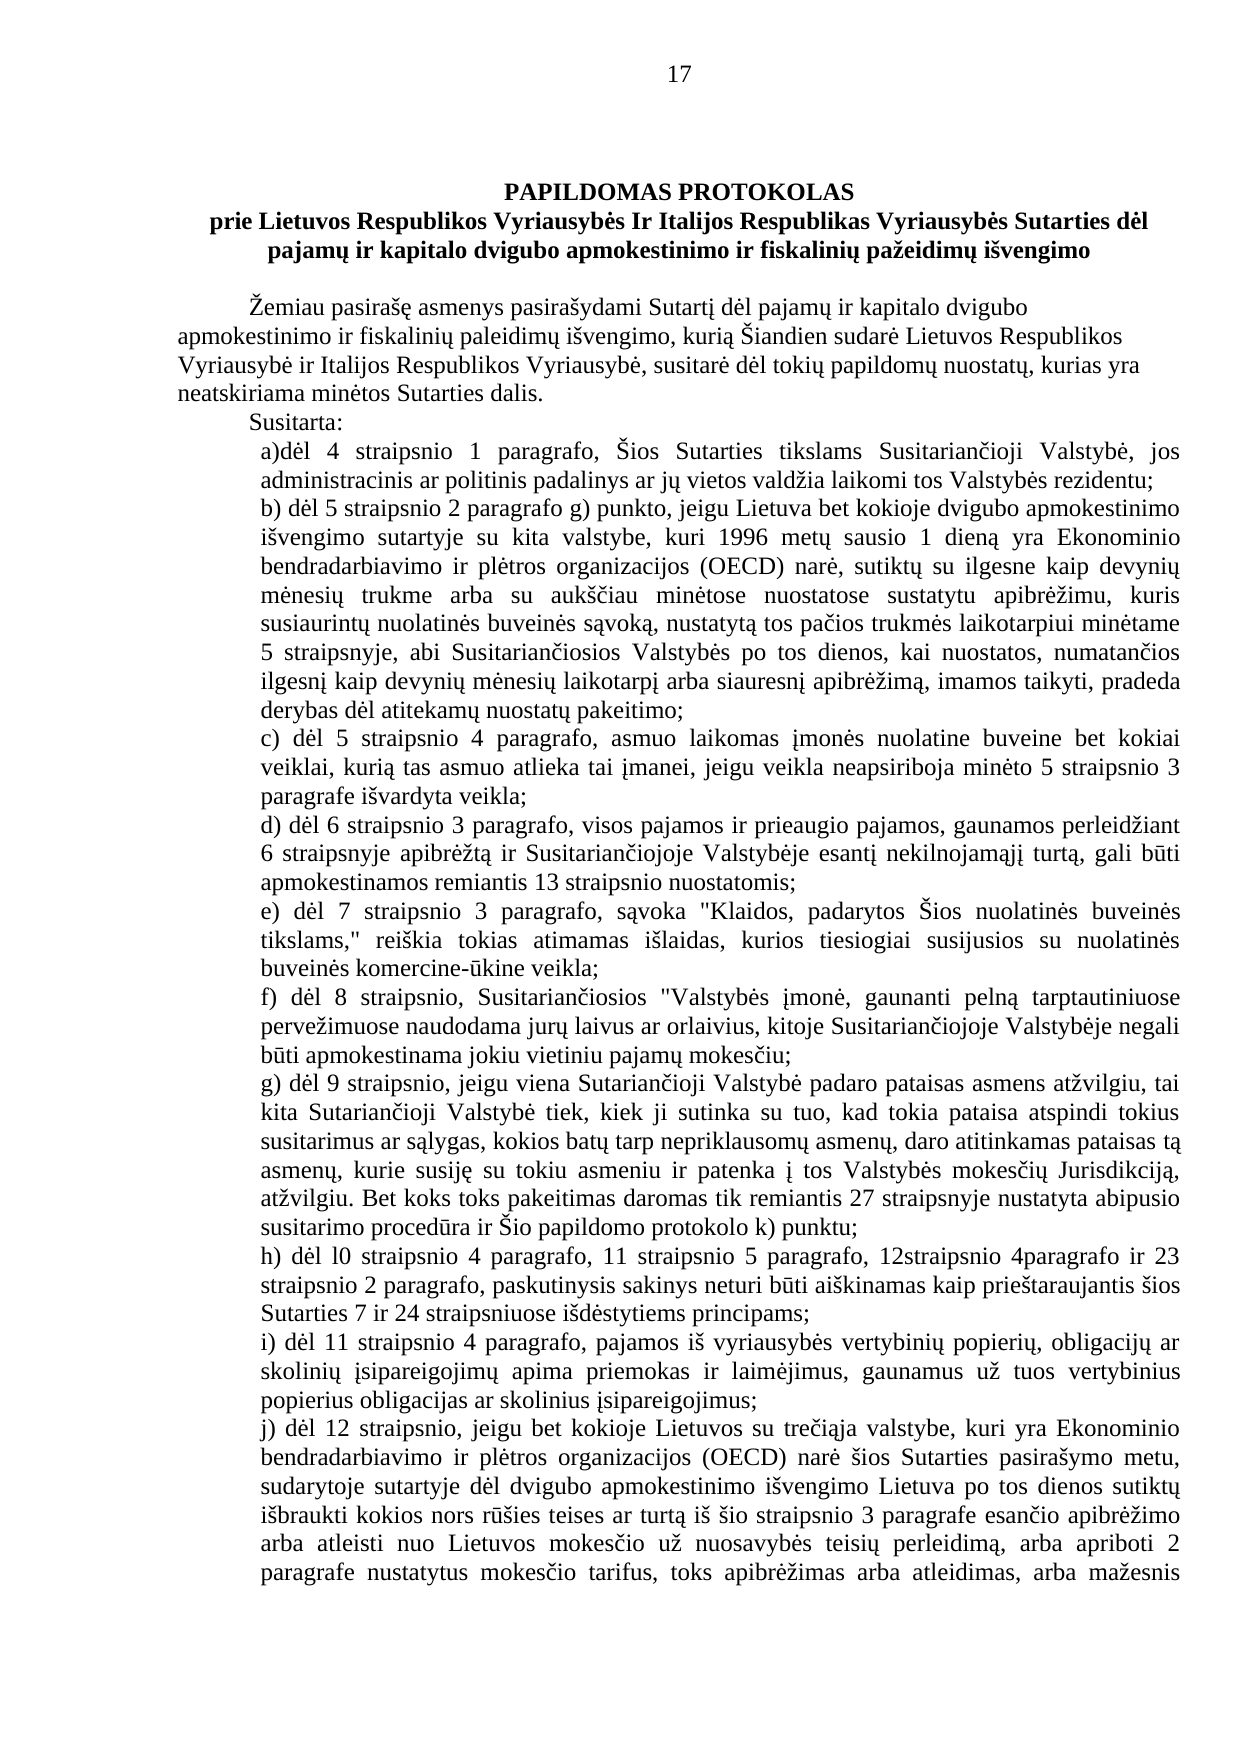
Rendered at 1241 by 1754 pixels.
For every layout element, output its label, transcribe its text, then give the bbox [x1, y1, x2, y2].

text PAPILDOMAS PROTOKOLAS [177, 177, 1181, 206]
text i) dėl 11 straipsnio 4 paragrafo, pajamos iš vyriausybės vertybinių popierių, obligacijų ar skolinių įsipareigojimų apima priemokas ir laimėjimus, gaunamus už tuos vertybinius popierius obligacijas ar skolinius įsipareigojimus; [260, 1327, 1181, 1413]
text Susitarta: [177, 407, 1181, 436]
text a)dėl 4 straipsnio 1 paragrafo, Šios Sutarties tikslams Susitariančioji Valstybė, jos administracinis ar politinis padalinys ar jų vietos valdžia laikomi tos Valstybės rezidentu; [260, 436, 1181, 493]
text e) dėl 7 straipsnio 3 paragrafo, sąvoka "Klaidos, padarytos Šios nuolatinės buveinės tikslams," reiškia tokias atimamas išlaidas, kurios tiesiogiai susijusios su nuolatinės buveinės komercine-ūkine veikla; [260, 896, 1181, 982]
text prie Lietuvos Respublikos Vyriausybės Ir Italijos Respublikas Vyriausybės Sutarties dėl pajamų ir kapitalo dvigubo apmokestinimo ir fiskalinių pažeidimų išvengimo [177, 206, 1181, 263]
text h) dėl l0 straipsnio 4 paragrafo, 11 straipsnio 5 paragrafo, 12straipsnio 4paragrafo ir 23 straipsnio 2 paragrafo, paskutinysis sakinys neturi būti aiškinamas kaip prieštaraujantis šios Sutarties 7 ir 24 straipsniuose išdėstytiems principams; [260, 1241, 1181, 1327]
text c) dėl 5 straipsnio 4 paragrafo, asmuo laikomas įmonės nuolatine buveine bet kokiai veiklai, kurią tas asmuo atlieka tai įmanei, jeigu veikla neapsiriboja minėto 5 straipsnio 3 paragrafe išvardyta veikla; [260, 723, 1181, 810]
text d) dėl 6 straipsnio 3 paragrafo, visos pajamos ir prieaugio pajamos, gaunamos perleidžiant 6 straipsnyje apibrėžtą ir Susitariančiojoje Valstybėje esantį nekilnojamąjį turtą, gali būti apmokestinamos remiantis 13 straipsnio nuostatomis; [260, 810, 1181, 896]
text f) dėl 8 straipsnio, Susitariančiosios "Valstybės įmonė, gaunanti pelną tarptautiniuose pervežimuose naudodama jurų laivus ar orlaivius, kitoje Susitariančiojoje Valstybėje negali būti apmokestinama jokiu vietiniu pajamų mokesčiu; [260, 982, 1181, 1068]
text g) dėl 9 straipsnio, jeigu viena Sutariančioji Valstybė padaro pataisas asmens atžvilgiu, tai kita Sutariančioji Valstybė tiek, kiek ji sutinka su tuo, kad tokia pataisa atspindi tokius susitarimus ar sąlygas, kokios batų tarp nepriklausomų asmenų, daro atitinkamas pataisas tą asmenų, kurie susiję su tokiu asmeniu ir patenka į tos Valstybės mokesčių Jurisdikciją, atžvilgiu. Bet koks toks pakeitimas daromas tik remiantis 27 straipsnyje nustatyta abipusio susitarimo procedūra ir Šio papildomo protokolo k) punktu; [260, 1068, 1181, 1241]
text b) dėl 5 straipsnio 2 paragrafo g) punkto, jeigu Lietuva bet kokioje dvigubo apmokestinimo išvengimo sutartyje su kita valstybe, kuri 1996 metų sausio 1 dieną yra Ekonominio bendradarbiavimo ir plėtros organizacijos (OECD) narė, sutiktų su ilgesne kaip devynių mėnesių trukme arba su aukščiau minėtose nuostatose sustatytu apibrėžimu, kuris susiaurintų nuolatinės buveinės sąvoką, nustatytą tos pačios trukmės laikotarpiui minėtame 5 straipsnyje, abi Susitariančiosios Valstybės po tos dienos, kai nuostatos, numatančios ilgesnį kaip devynių mėnesių laikotarpį arba siauresnį apibrėžimą, imamos taikyti, pradeda derybas dėl atitekamų nuostatų pakeitimo; [260, 493, 1181, 723]
text Žemiau pasirašę asmenys pasirašydami Sutartį dėl pajamų ir kapitalo dvigubo apmokestinimo ir fiskalinių paleidimų išvengimo, kurią Šiandien sudarė Lietuvos Respublikos Vyriausybė ir Italijos Respublikos Vyriausybė, susitarė dėl tokių papildomų nuostatų, kurias yra neatskiriama minėtos Sutarties dalis. [177, 292, 1181, 407]
text j) dėl 12 straipsnio, jeigu bet kokioje Lietuvos su trečiąja valstybe, kuri yra Ekonominio bendradarbiavimo ir plėtros organizacijos (OECD) narė šios Sutarties pasirašymo metu, sudarytoje sutartyje dėl dvigubo apmokestinimo išvengimo Lietuva po tos dienos sutiktų išbraukti kokios nors rūšies teises ar turtą iš šio straipsnio 3 paragrafe esančio apibrėžimo arba atleisti nuo Lietuvos mokesčio už nuosavybės teisių perleidimą, arba apriboti 2 paragrafe nustatytus mokesčio tarifus, toks apibrėžimas arba atleidimas, arba mažesnis [260, 1413, 1181, 1586]
